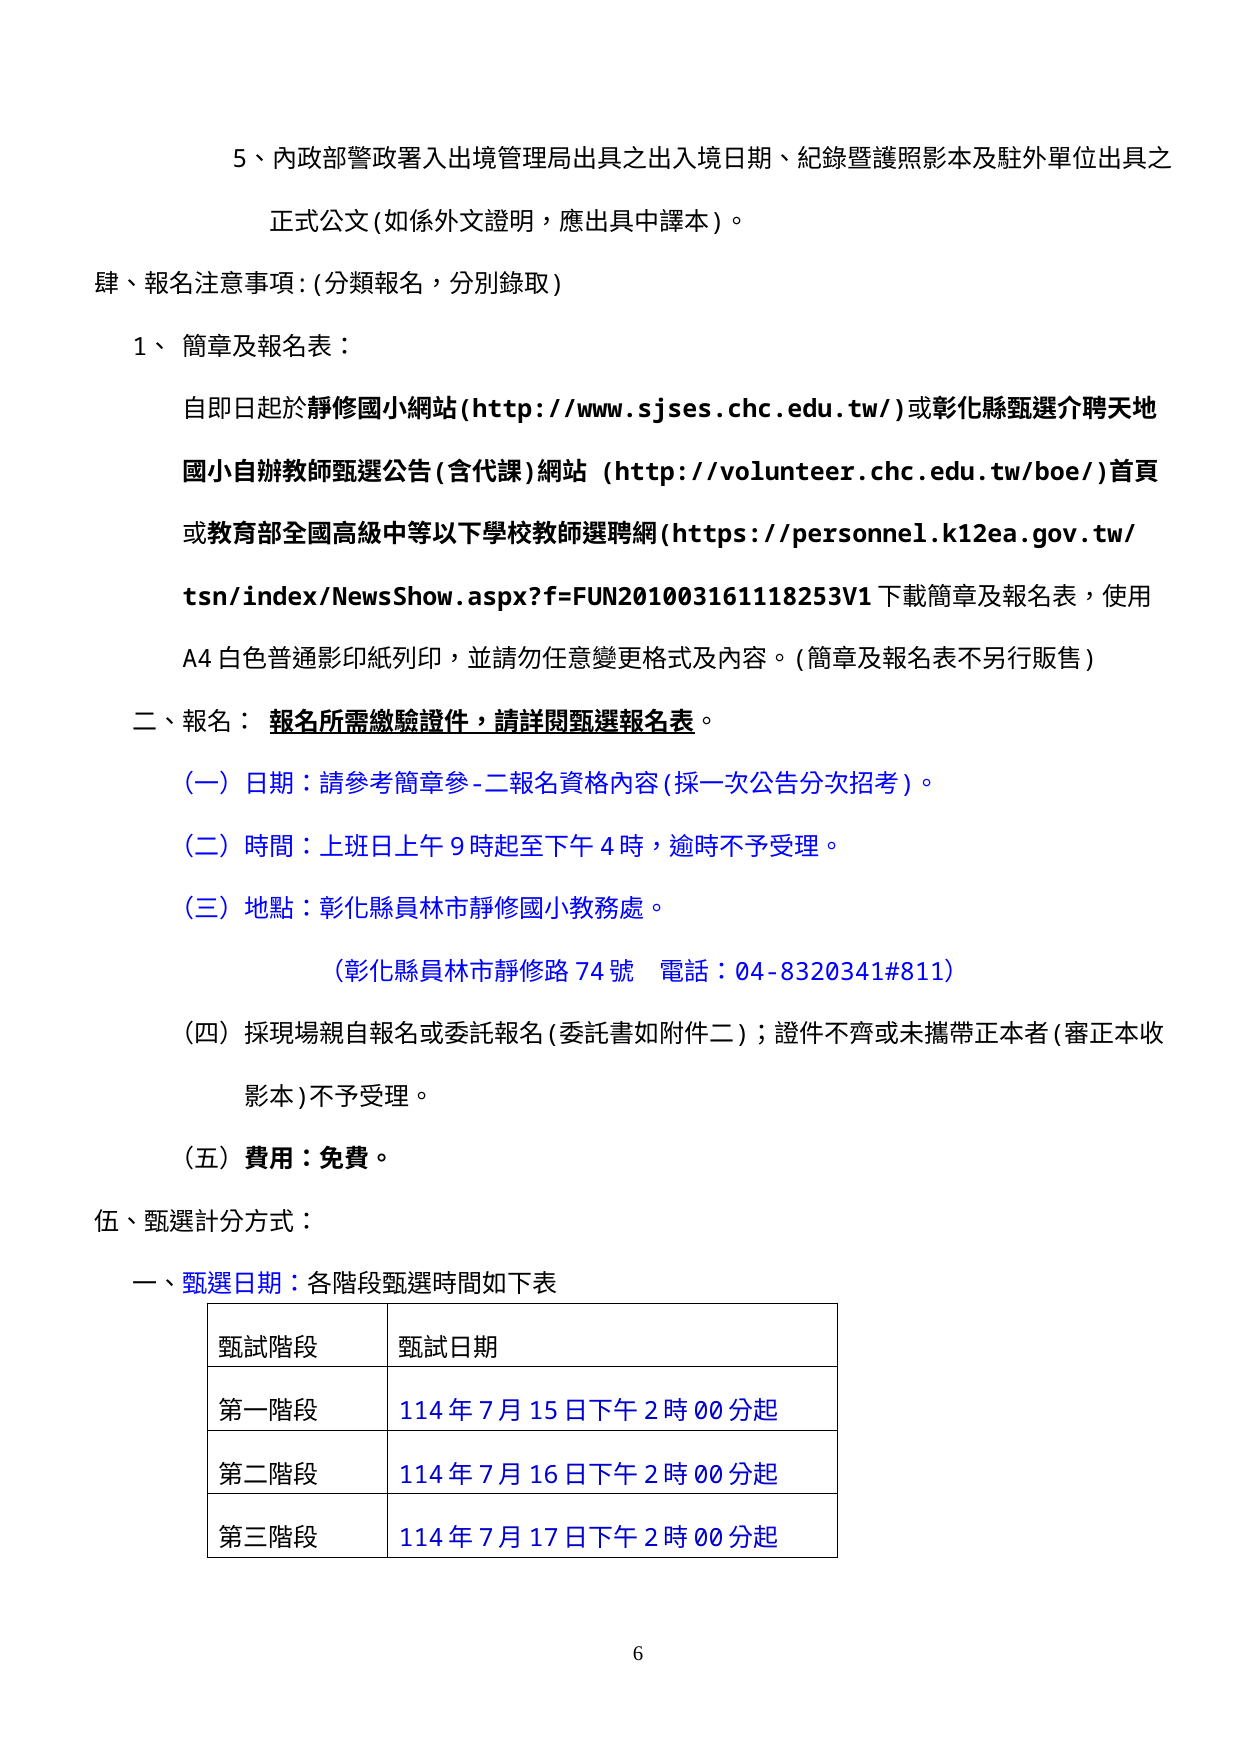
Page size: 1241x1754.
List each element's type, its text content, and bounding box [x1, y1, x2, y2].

table_cell 114年7月16日下午2時00分起 [388, 1431, 837, 1493]
table_cell 第三階段 [208, 1494, 387, 1557]
text （二）時間：上班日上午9時起至下午4時，逾時不予受理。 [169, 802, 1181, 865]
table_cell 114年7月15日下午2時00分起 [388, 1367, 837, 1429]
text 一、甄選日期：各階段甄選時間如下表 [132, 1240, 1181, 1302]
text （三）地點：彰化縣員林市靜修國小教務處。 [169, 865, 1181, 927]
text 二、報名： 報名所需繳驗證件，請詳閱甄選報名表。 [132, 677, 1181, 740]
text （五）費用：免費。 [169, 1115, 1181, 1177]
table_cell 114年7月17日下午2時00分起 [388, 1494, 837, 1557]
text 伍、甄選計分方式： [94, 1177, 1181, 1240]
text 肆、報名注意事項:(分類報名，分別錄取) [94, 240, 1181, 302]
list 簡章及報名表： [132, 302, 1181, 365]
text 5、內政部警政署入出境管理局出具之出入境日期、紀錄暨護照影本及駐外單位出具之正式公文(如係外文證明，應出具中譯本)。 [232, 115, 1181, 240]
text （一）日期：請參考簡章參-二報名資格內容(採一次公告分次招考)。 [169, 740, 1181, 802]
text （四）採現場親自報名或委託報名(委託書如附件二)；證件不齊或未攜帶正本者(審正本收影本)不予受理。 [169, 990, 1181, 1115]
table_cell 第一階段 [208, 1367, 387, 1429]
table_cell 第二階段 [208, 1431, 387, 1493]
text （彰化縣員林市靜修路74號 電話：04-8320341#811） [169, 927, 1181, 990]
text 自即日起於靜修國小網站(http://www.sjses.chc.edu.tw/)或彰化縣甄選介聘天地國小自辦教師甄選公告(含代課)網站 (http://volunteer.chc.edu.tw/boe/)首頁或教育部全國高級中等以下學校教師選聘網(https://personnel.k12ea.gov.tw/tsn/index/NewsShow.aspx?f=FUN201003161118253V1下載簡章及報名表，使用A4白色普通影印紙列印，並請勿任意變更格式及內容。(簡章及報名表不另行販售) [182, 365, 1181, 677]
table_header 甄試日期 [388, 1304, 837, 1366]
table_header 甄試階段 [208, 1304, 387, 1366]
